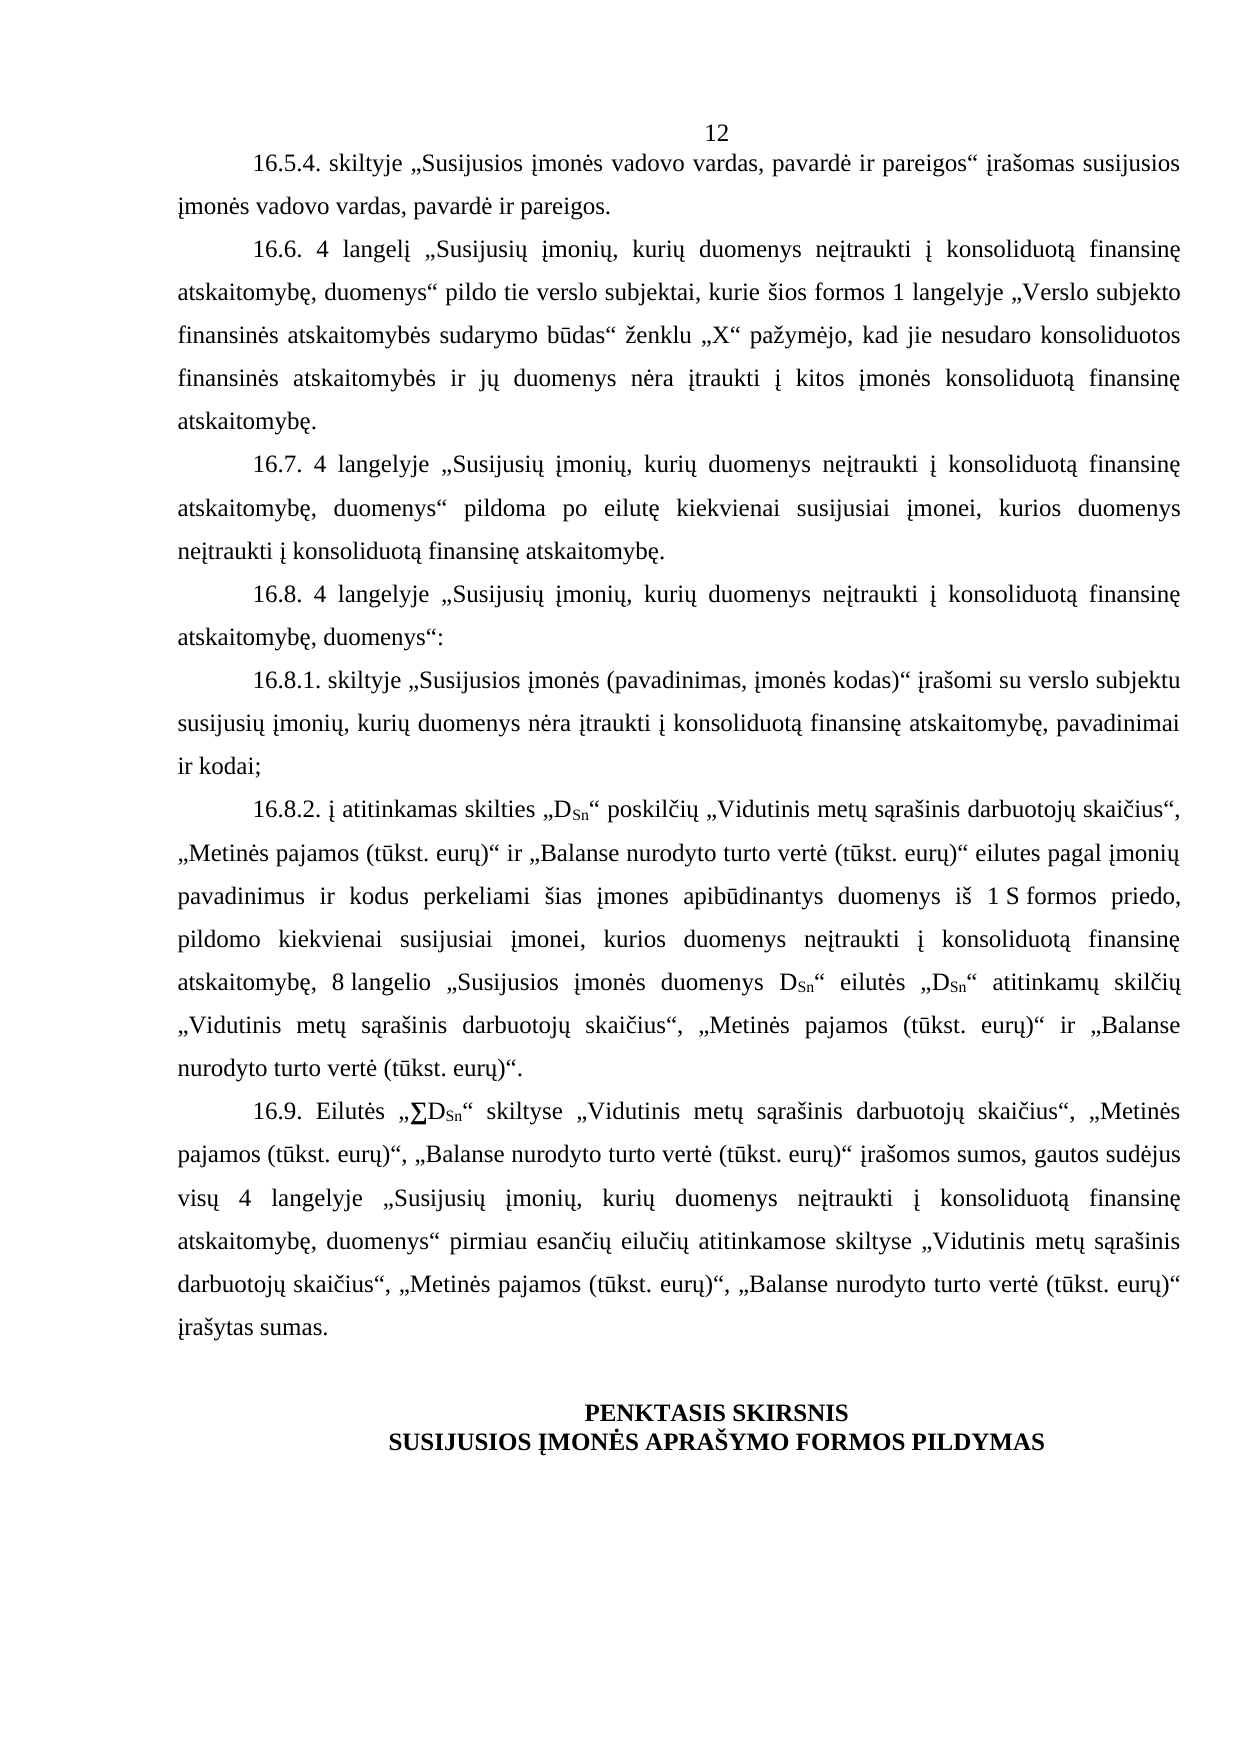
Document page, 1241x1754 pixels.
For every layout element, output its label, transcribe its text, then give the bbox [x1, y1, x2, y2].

text SUSIJUSIOS ĮMONĖS APRAŠYMO FORMOS PILDYMAS [177, 1427, 1181, 1456]
text 16.5.4. skiltyje „Susijusios įmonės vadovo vardas, pavardė ir pareigos“ įrašomas susijusios įmonės vadovo vardas, pavardė ir pareigos. [177, 148, 1181, 219]
text 16.9. Eilutės „∑DSn“ skiltyse „Vidutinis metų sąrašinis darbuotojų skaičius“, „Metinės pajamos (tūkst. eurų)“, „Balanse nurodyto turto vertė (tūkst. eurų)“ įrašomos sumos, gautos sudėjus visų 4 langelyje „Susijusių įmonių, kurių duomenys neįtraukti į konsoliduotą finansinę atskaitomybę, duomenys“ pirmiau esančių eilučių atitinkamose skiltyse „Vidutinis metų sąrašinis darbuotojų skaičius“, „Metinės pajamos (tūkst. eurų)“, „Balanse nurodyto turto vertė (tūkst. eurų)“ įrašytas sumas. [177, 1096, 1181, 1341]
text 16.8. 4 langelyje „Susijusių įmonių, kurių duomenys neįtraukti į konsoliduotą finansinę atskaitomybę, duomenys“: [177, 579, 1181, 651]
text 16.6. 4 langelį „Susijusių įmonių, kurių duomenys neįtraukti į konsoliduotą finansinę atskaitomybę, duomenys“ pildo tie verslo subjektai, kurie šios formos 1 langelyje „Verslo subjekto finansinės atskaitomybės sudarymo būdas“ ženklu „X“ pažymėjo, kad jie nesudaro konsoliduotos finansinės atskaitomybės ir jų duomenys nėra įtraukti į kitos įmonės konsoliduotą finansinę atskaitomybę. [177, 234, 1181, 435]
text 16.8.2. į atitinkamas skilties „DSn“ poskilčių „Vidutinis metų sąrašinis darbuotojų skaičius“, „Metinės pajamos (tūkst. eurų)“ ir „Balanse nurodyto turto vertė (tūkst. eurų)“ eilutes pagal įmonių pavadinimus ir kodus perkeliami šias įmones apibūdinantys duomenys iš 1 S formos priedo, pildomo kiekvienai susijusiai įmonei, kurios duomenys neįtraukti į konsoliduotą finansinę atskaitomybę, 8 langelio „Susijusios įmonės duomenys DSn“ eilutės „DSn“ atitinkamų skilčių „Vidutinis metų sąrašinis darbuotojų skaičius“, „Metinės pajamos (tūkst. eurų)“ ir „Balanse nurodyto turto vertė (tūkst. eurų)“. [177, 794, 1181, 1082]
text 16.8.1. skiltyje „Susijusios įmonės (pavadinimas, įmonės kodas)“ įrašomi su verslo subjektu susijusių įmonių, kurių duomenys nėra įtraukti į konsoliduotą finansinę atskaitomybę, pavadinimai ir kodai; [177, 665, 1181, 780]
text PENKTASIS SKIRSNIS [177, 1398, 1181, 1427]
text 16.7. 4 langelyje „Susijusių įmonių, kurių duomenys neįtraukti į konsoliduotą finansinę atskaitomybę, duomenys“ pildoma po eilutę kiekvienai susijusiai įmonei, kurios duomenys neįtraukti į konsoliduotą finansinę atskaitomybę. [177, 449, 1181, 564]
